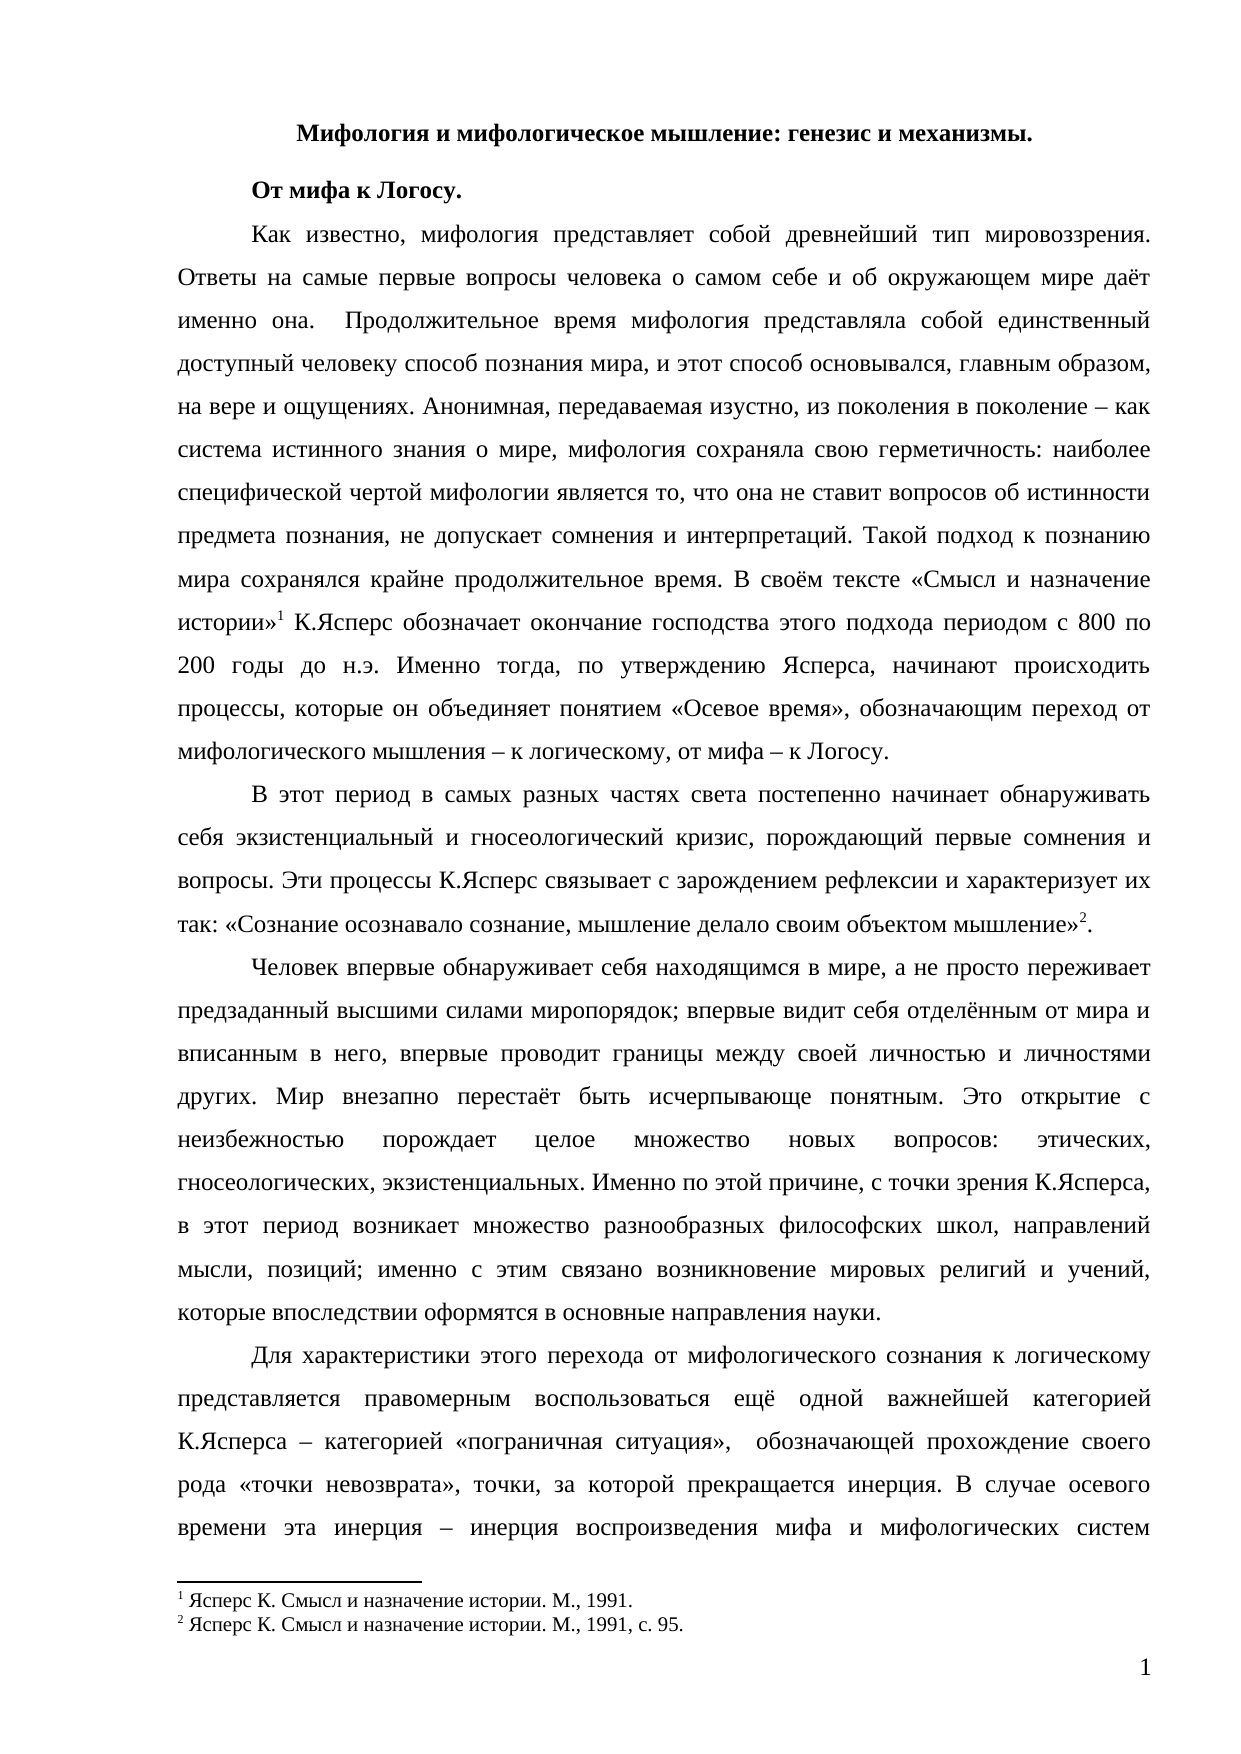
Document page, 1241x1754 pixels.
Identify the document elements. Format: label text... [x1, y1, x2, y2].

text Человек впервые обнаруживает себя находящимся в мире, а не просто переживает предзаданный высшими силами миропорядок; впервые видит себя отделённым от мира и вписанным в него, впервые проводит границы между своей личностью и личностями других. Мир внезапно перестаёт быть исчерпывающе понятным. Это открытие с неизбежностью порождает целое множество новых вопросов: этических, гносеологических, экзистенциальных. Именно по этой причине, с точки зрения К.Ясперса, в этот период возникает множество разнообразных философских школ, направлений мысли, позиций; именно с этим связано возникновение мировых религий и учений, которые впоследствии оформятся в основные направления науки. [177, 952, 1152, 1326]
text Для характеристики этого перехода от мифологического сознания к логическому представляется правомерным воспользоваться ещё одной важнейшей категорией К.Ясперса – категорией «пограничная ситуация», обозначающей прохождение своего рода «точки невозврата», точки, за которой прекращается инерция. В случае осевого времени эта инерция – инерция воспроизведения мифа и мифологических систем [177, 1340, 1152, 1541]
text От мифа к Логосу. [177, 176, 1152, 204]
text Ясперс К. Смысл и назначение истории. М., 1991, с. 95. [177, 1612, 1152, 1636]
text Как известно, мифология представляет собой древнейший тип мировоззрения. Ответы на самые первые вопросы человека о самом себе и об окружающем мире даёт именно она. Продолжительное время мифология представляла собой единственный доступный человеку способ познания мира, и этот способ основывался, главным образом, на вере и ощущениях. Анонимная, передаваемая изустно, из поколения в поколение – как система истинного знания о мире, мифология сохраняла свою герметичность: наиболее специфической чертой мифологии является то, что она не ставит вопросов об истинности предмета познания, не допускает сомнения и интерпретаций. Такой подход к познанию мира сохранялся крайне продолжительное время. В своём тексте «Смысл и назначение истории» К.Ясперс обозначает окончание господства этого подхода периодом с 800 по 200 годы до н.э. Именно тогда, по утверждению Ясперса, начинают происходить процессы, которые он объединяет понятием «Осевое время», обозначающим переход от мифологического мышления – к логическому, от мифа – к Логосу. [177, 219, 1152, 765]
text В этот период в самых разных частях света постепенно начинает обнаруживать себя экзистенциальный и гносеологический кризис, порождающий первые сомнения и вопросы. Эти процессы К.Ясперс связывает с зарождением рефлексии и характеризует их так: «Сознание осознавало сознание, мышление делало своим объектом мышление». [177, 779, 1152, 937]
text Ясперс К. Смысл и назначение истории. М., 1991. [177, 1588, 1152, 1612]
text Мифология и мифологическое мышление: генезис и механизмы. [177, 118, 1152, 147]
